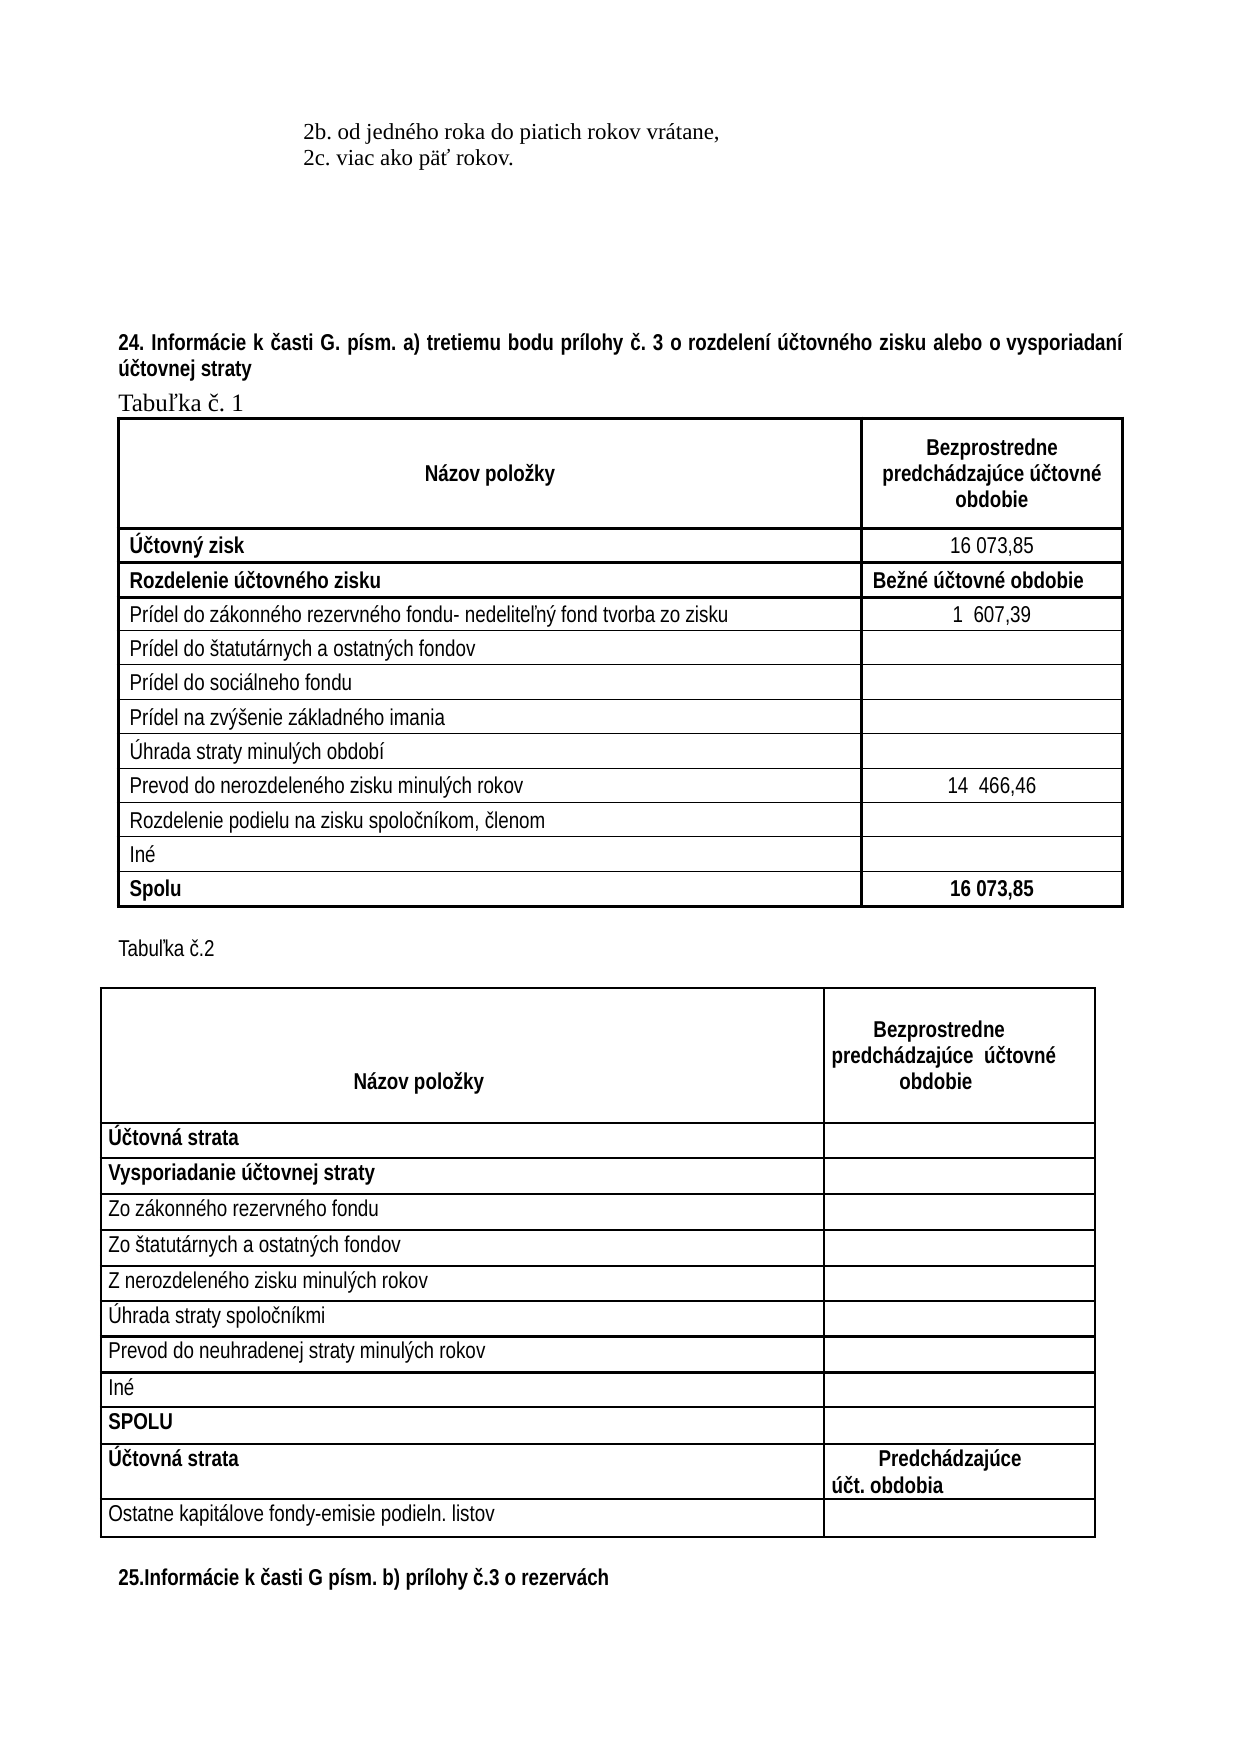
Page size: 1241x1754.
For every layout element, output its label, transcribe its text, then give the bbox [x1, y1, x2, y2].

table_cell Rozdelenie účtovného zisku [120, 564, 860, 596]
table_cell Rozdelenie podielu na zisku spoločníkom, členom [120, 803, 860, 836]
table_header Názov položky [102, 989, 823, 1122]
table_cell Úhrada straty spoločníkmi [102, 1302, 823, 1335]
table_cell 1 607,39 [863, 599, 1121, 630]
table_cell SPOLU [102, 1408, 823, 1443]
text 25.Informácie k časti G písm. b) prílohy č.3 o rezervách [118, 1564, 1122, 1590]
table_cell 16 073,85 [863, 530, 1121, 561]
table_cell Bežné účtovné obdobie [863, 564, 1121, 596]
table_cell [825, 1302, 1094, 1335]
table_header Bezprostredne predchádzajúce účtovné obdobie [825, 989, 1094, 1122]
table_cell Prevod do neuhradenej straty minulých rokov [102, 1338, 823, 1371]
table_cell [825, 1500, 1094, 1536]
table_cell [863, 837, 1121, 871]
table_cell Iné [102, 1374, 823, 1406]
table_cell [863, 665, 1121, 699]
table_cell [825, 1159, 1094, 1193]
table_cell Iné [120, 837, 860, 871]
table_cell Z nerozdeleného zisku minulých rokov [102, 1267, 823, 1299]
table_cell Účtovná strata [102, 1445, 823, 1498]
table_cell [825, 1195, 1094, 1229]
table_header Názov položky [120, 420, 860, 527]
table_cell [863, 803, 1121, 836]
table_cell [863, 631, 1121, 664]
table_cell [825, 1231, 1094, 1265]
table_cell [825, 1408, 1094, 1443]
table_cell Zo zákonného rezervného fondu [102, 1195, 823, 1229]
text Tabuľka č.2 [118, 934, 1122, 961]
table_cell 16 073,85 [863, 872, 1121, 905]
table_cell 14 466,46 [863, 769, 1121, 802]
table_cell [825, 1338, 1094, 1371]
text Tabuľka č. 1 [118, 388, 1122, 417]
text 2b. od jedného roka do piatich rokov vrátane, [303, 118, 1115, 144]
table_cell Prídel do štatutárnych a ostatných fondov [120, 631, 860, 664]
table_cell Predchádzajúce účt. obdobia [825, 1445, 1094, 1498]
table_cell [863, 700, 1121, 733]
table_cell [863, 734, 1121, 767]
table_cell Prevod do nerozdeleného zisku minulých rokov [120, 769, 860, 802]
text 2c. viac ako päť rokov. [303, 144, 1115, 171]
table_cell Prídel na zvýšenie základného imania [120, 700, 860, 733]
table_cell Prídel do sociálneho fondu [120, 665, 860, 699]
table_cell [825, 1267, 1094, 1299]
table_header Bezprostredne predchádzajúce účtovné obdobie [863, 420, 1121, 527]
table_cell Ostatne kapitálove fondy-emisie podieln. listov [102, 1500, 823, 1536]
table_cell Zo štatutárnych a ostatných fondov [102, 1231, 823, 1265]
table_cell [825, 1374, 1094, 1406]
table_cell Prídel do zákonného rezervného fondu- nedeliteľný fond tvorba zo zisku [120, 599, 860, 630]
table_cell Úhrada straty minulých období [120, 734, 860, 767]
table_cell Účtovný zisk [120, 530, 860, 561]
text 24. Informácie k časti G. písm. a) tretiemu bodu prílohy č. 3 o rozdelení účtovného zisku alebo o vysporiadaní účtovnej straty [118, 329, 1122, 382]
table_cell Spolu [120, 872, 860, 905]
table_cell Účtovná strata [102, 1124, 823, 1157]
table_cell Vysporiadanie účtovnej straty [102, 1159, 823, 1193]
table_cell [825, 1124, 1094, 1157]
